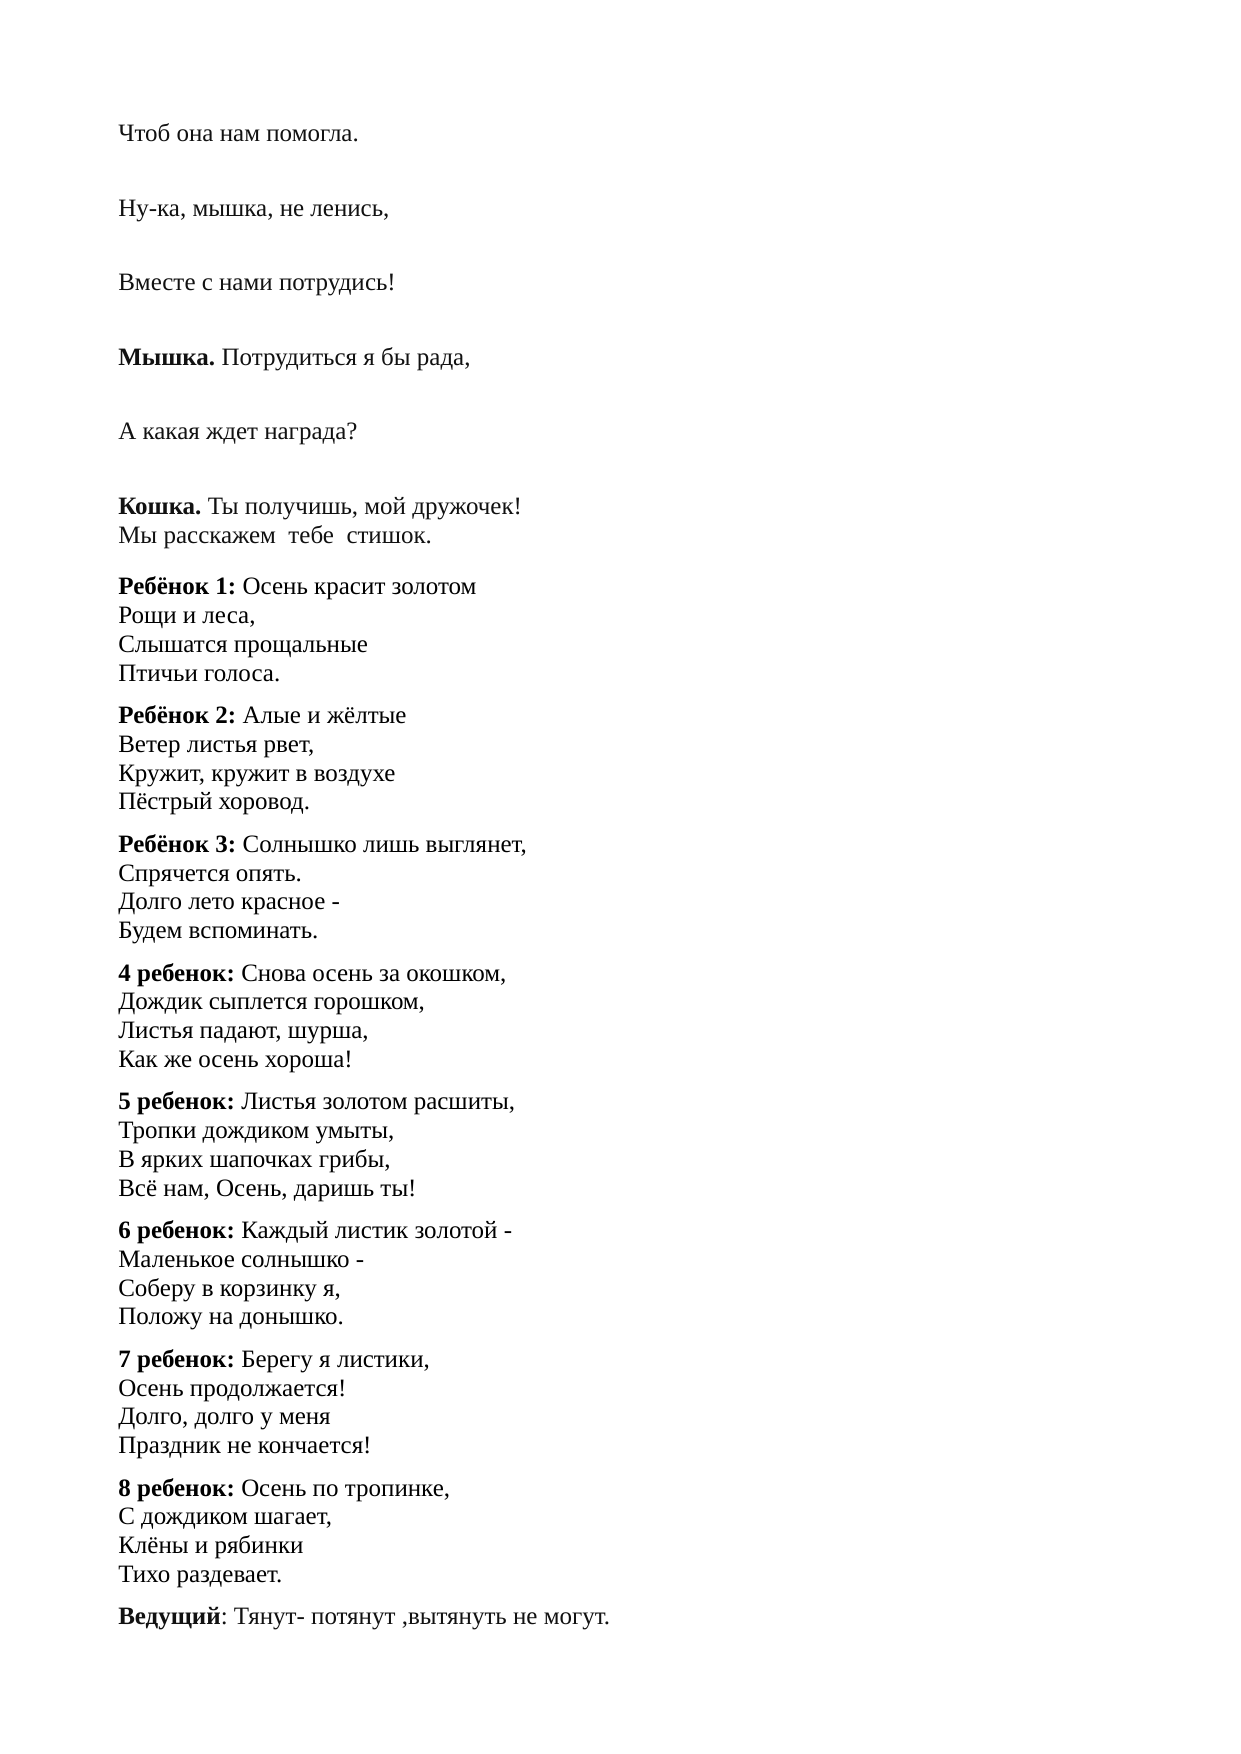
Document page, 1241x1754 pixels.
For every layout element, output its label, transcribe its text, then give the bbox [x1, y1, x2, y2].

text Ведущий: Тянут- потянут ,вытянуть не могут. [118, 1601, 1122, 1630]
text Ребёнок 2: Алые и жёлтые Ветер листья рвет, Кружит, кружит в воздухе Пёстрый хоровод. [118, 700, 1122, 815]
text 5 ребенок: Листья золотом расшиты, Тропки дождиком умыты, В ярких шапочках грибы, Всё нам, Осень, даришь ты! [118, 1086, 1122, 1201]
text 4 ребенок: Снова осень за окошком, Дождик сыплется горошком, Листья падают, шурша, Как же осень хороша! [118, 958, 1122, 1073]
text Ребёнок 1: Осень красит золотом Рощи и леса, Слышатся прощальные Птичьи голоса. [118, 571, 1122, 686]
text Мышка. Потрудиться я бы рада, [118, 342, 1122, 371]
text Ребёнок 3: Солнышко лишь выглянет, Спрячется опять. Долго лето красное - Будем вспоминать. [118, 829, 1122, 944]
text 7 ребенок: Берегу я листики, Осень продолжается! Долго, долго у меня Праздник не кончается! [118, 1344, 1122, 1459]
text 8 ребенок: Осень по тропинке, С дождиком шагает, Клёны и рябинки Тихо раздевает. [118, 1473, 1122, 1588]
text 6 ребенок: Каждый листик золотой - Маленькое солнышко - Соберу в корзинку я, Положу на донышко. [118, 1215, 1122, 1330]
text Чтоб она нам помогла. [118, 118, 1122, 147]
text А какая ждет награда? [118, 416, 1122, 445]
text Вместе с нами потрудись! [118, 267, 1122, 296]
text Ну-ка, мышка, не ленись, [118, 193, 1122, 221]
text Кошка. Ты получишь, мой дружочек! Мы расскажем тебе стишок. [118, 491, 1122, 548]
